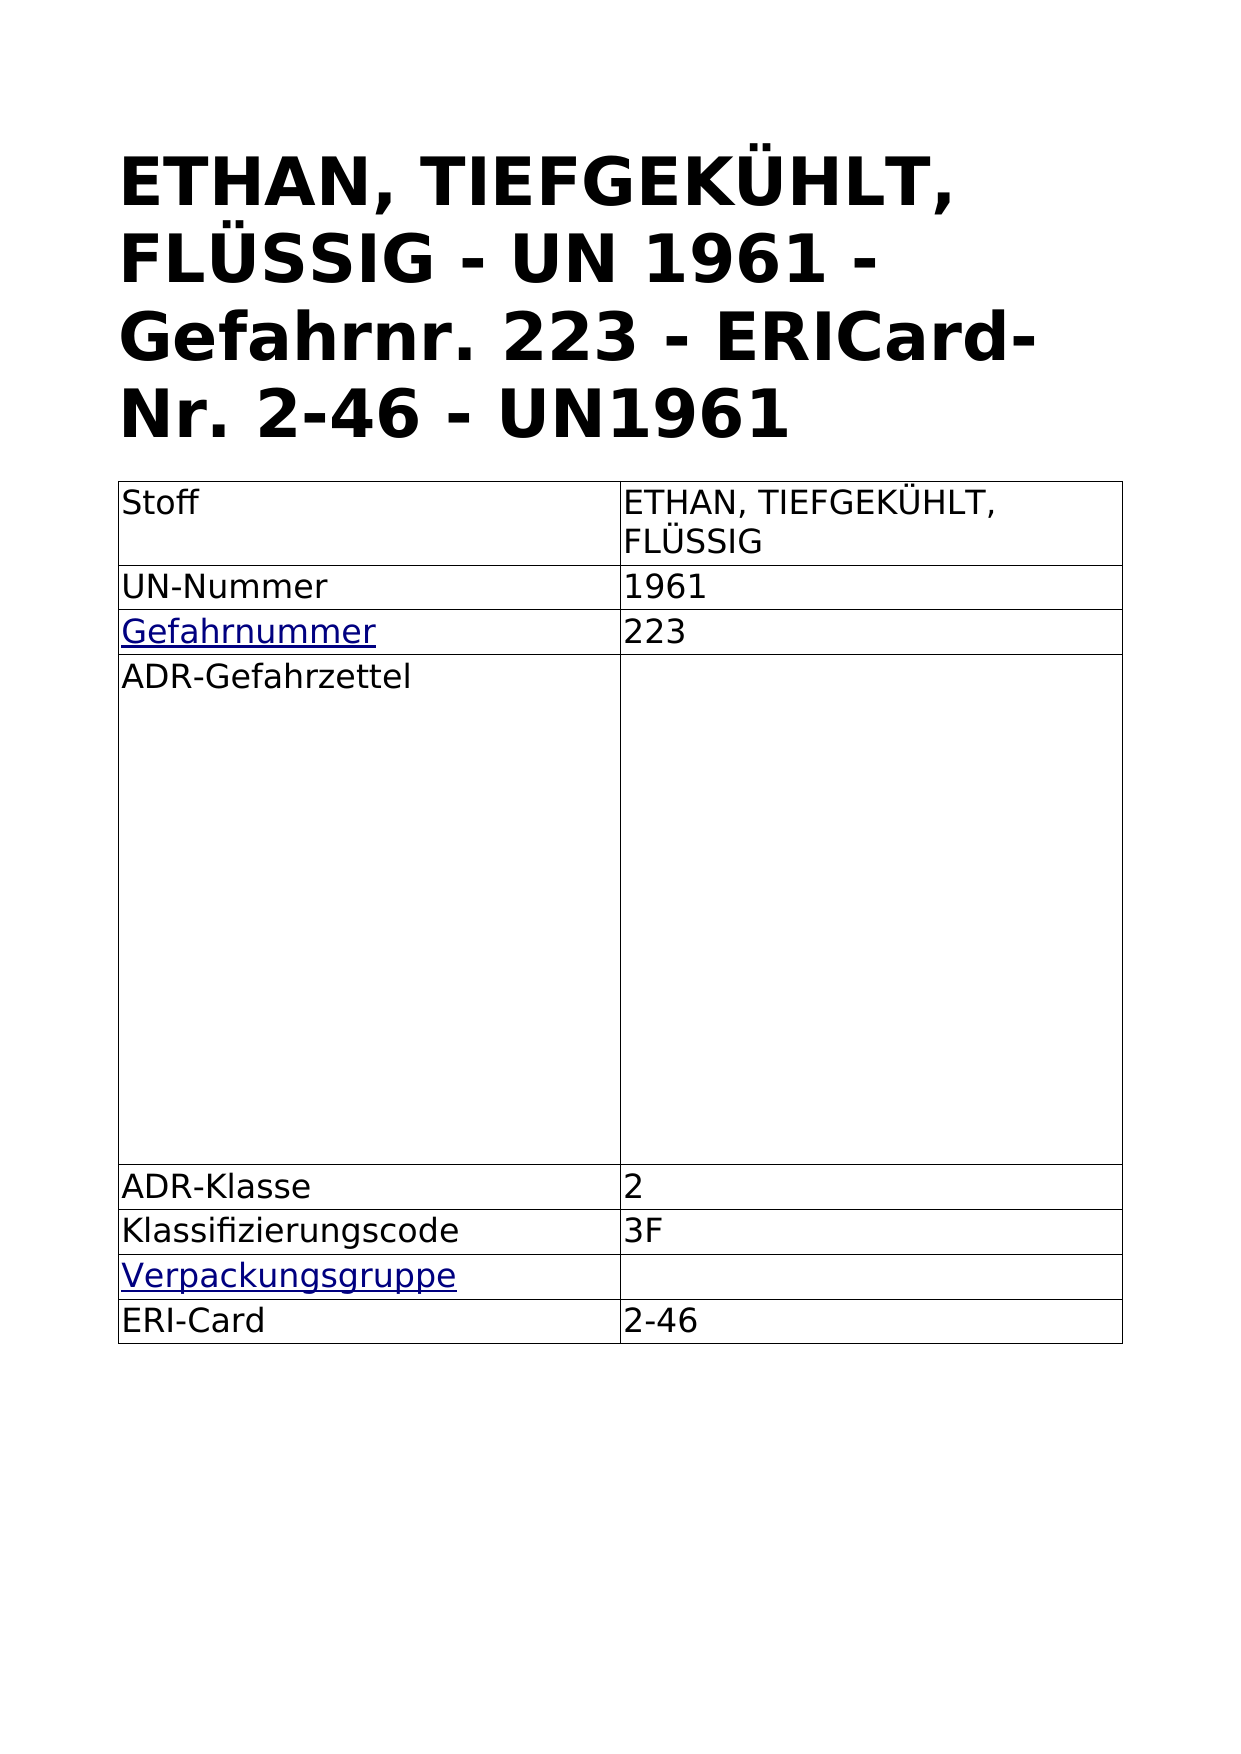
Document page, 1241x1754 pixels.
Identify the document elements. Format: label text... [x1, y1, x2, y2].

table_cell 2 [621, 1165, 1122, 1209]
table_cell ADR-Klasse [119, 1165, 620, 1209]
table_cell ADR-Gefahrzettel [119, 655, 620, 1164]
table_cell Gefahrnummer [119, 610, 620, 654]
table_cell 1961 [621, 566, 1122, 609]
table_header ETHAN, TIEFGEKÜHLT, FLÜSSIG [621, 482, 1122, 564]
table_cell [621, 1255, 1122, 1298]
table_cell [621, 655, 1122, 1164]
table_cell UN-Nummer [119, 566, 620, 609]
table_cell 2-46 [621, 1300, 1122, 1343]
table_cell ERI-Card [119, 1300, 620, 1343]
table_header Stoff [119, 482, 620, 564]
table_cell Verpackungsgruppe [119, 1255, 620, 1298]
table_cell 223 [621, 610, 1122, 654]
table_cell Klassifizierungscode [119, 1210, 620, 1254]
table_cell 3F [621, 1210, 1122, 1254]
subtitle ETHAN, TIEFGEKÜHLT, FLÜSSIG - UN 1961 - Gefahrnr. 223 - ERICard-Nr. 2-46 - UN1961 [118, 143, 1122, 453]
